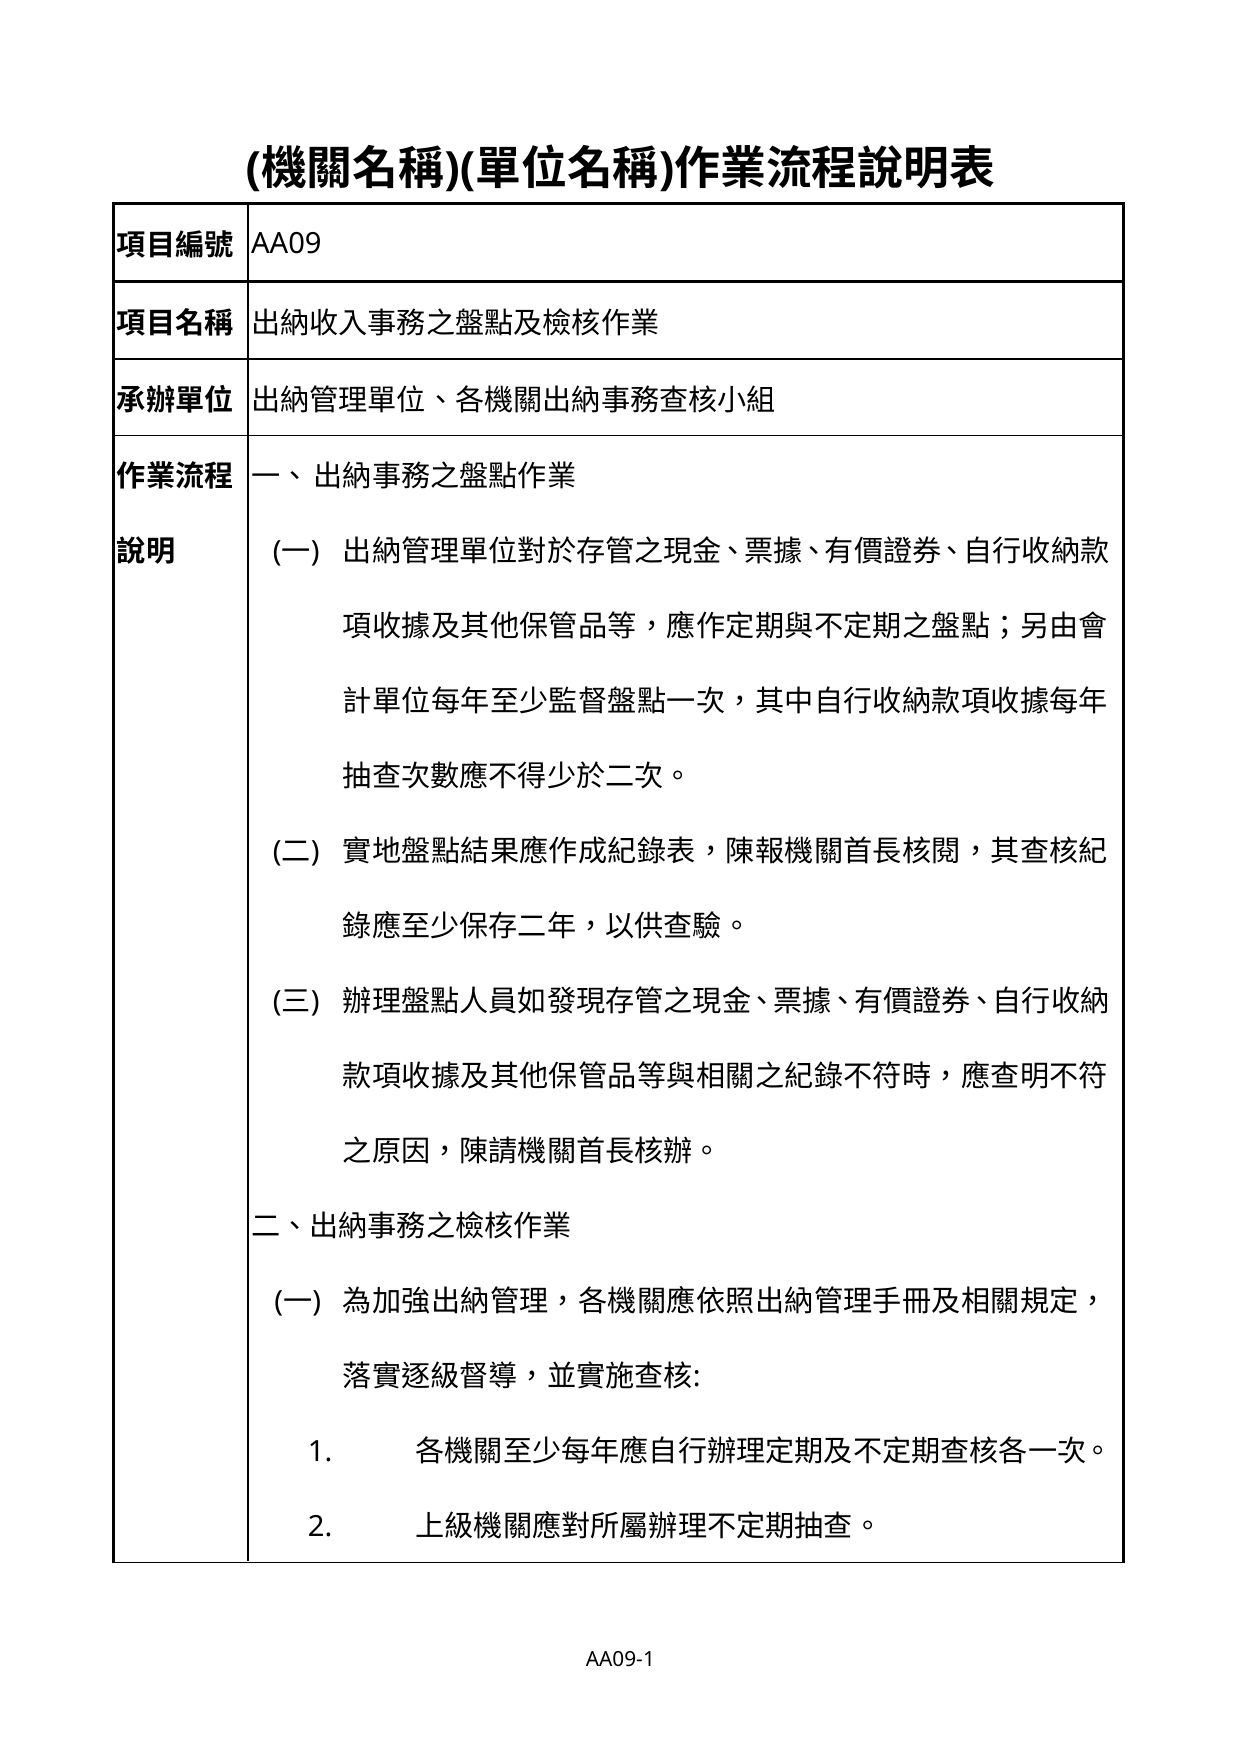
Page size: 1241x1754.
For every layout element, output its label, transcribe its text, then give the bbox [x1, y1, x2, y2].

table_cell 承辦單位 [115, 360, 247, 435]
table_cell 出納管理單位、各機關出納事務查核小組 [249, 360, 1122, 435]
text (機關名稱)(單位名稱)作業流程說明表 [118, 127, 1122, 202]
table_header 項目編號 [115, 205, 247, 280]
table_cell 作業流程說明 [115, 436, 247, 1561]
table_cell 出納事務之盤點作業 出納管理單位對於存管之現金、票據、有價證券、自行收納款項收據及其他保管品等，應作定期與不定期之盤點；另由會計單位每年至少監督盤點一次，其中自行收納款項收據每年抽查次數應不得少於二次。 實地盤點結果應作成紀錄表，陳報機關首長核閱，其查核紀錄應至少保存二年，以供查驗。 辦理盤點人員如發現存管之現金、票據、有價證券、自行收納款項收據及其他保管品等與相關之紀錄不符時，應查明不符之原因，陳請機關首長核辦。 二、出納事務之檢核作業 為加強出納管理，各機關應依照出納管理手冊及相關規定，落實逐級督導，並實施查核: 各機關至少每年應自行辦理定期及不定期查核各一次。 上級機關應對所屬辦理不定期抽查。 各機關為實施出納事務查核，應組成查核小組辦理。其人員由會計單位、人事單位、政風單位及相關單位派員組成，但受查出納管理人員不得出任小組成員。政風機構查核作業依「EB04專案業務稽核作業」辦理。 各機關主辦單位依出納管理手冊規定，負責擬訂查核計畫(含受查出納管理單位、查核時間、查核項目、查核表內容等)，簽奉機關首長核定。 由召集人召集出納事務查核小組，依查核計畫赴受查出納管理單位實地查核，填報查核表送主辦單位彙辦。 主辦單位如查有缺失事項，應請出納管理單位限期改善，並列管追蹤改善情形，同時將其列為下次查核之重點，以確定受查出納管理單位是否改善;如缺失事項涉及重大弊端者，應陳報各該管上級機關。 由主辦單位彙陳機關首長核閱查核報告，並得辦理獎懲。 出納事務之查核要項： 出納手續是否符合規定。 庫存現金數目，是否與會計紀錄符合，有無私自墊借或以單據抵現情事，有無與核定額度相符。 傳票送達後，辦理收入款項，是否迅速。 保管之票據、有價證券及其他保管品等，是否與帳面相符，是否每月提供經奉核之存庫保管品專戶之明細資料供採購單位或業務單位勾稽用。 各種出納帳表，是否齊全，相關紀錄有否翔實完備；採用電腦處理之各項簿籍，其電腦貯存體中之紀錄視為簿籍，是否妥善保管。 收入款項，是否隨時登帳及依規定期限悉數辦理繳庫。 暫收款、收據貼印花及保管時間，是否能遵照規定辦理。 自行收納之各項收入，有無依照規定保管、使用自行收納款項收據。 自行收納款項收據之使用是否按編號順序開立，且無跳號，並以類別分類，及設置收入憑證使用登記簿，隨時記錄使用情形。 現金、票據、有價證券及其他保管品等之出納有無依照規定程序處理，有無隨時登記有關備查簿，並按日結計清楚，相關憑證是否於次日送會計單位據以入帳，其實際結存金額與帳面結存是否相符。 已採用電腦處理各項簿籍之機關，是否由系統產生出納備查表(日報表)及分戶備查簿(月報表)，或未採用電腦處理各項簿籍之機關，是否斟酌需要，分別編製現金結存日報表、旬報表及月報表，連同公庫或銀行對帳單、公庫存款差額解釋表，送會計單位核對，併同會計報告轉報。 公庫經辦行或金融機構所送機關專戶存款對帳單及保管品對帳單有無與帳載數核對，如有差額，出納管理單位有無查明其發生原因是否正當，並編製公庫存款差額解釋表等。對帳單回單有無儘速寄回原公庫經辦行或金融機構。 出納管理人員有無任相同工作六年以上之情形，休假代理制度有無貫徹實施。 出納管理單位辦公室之安全及設施，是否符合出納管理手冊規定。 主辦出納及出納管理人員有無每三年參與相關訓練或講習課程。 [249, 436, 1122, 1561]
table_cell 項目名稱 [115, 283, 247, 358]
table_cell 出納收入事務之盤點及檢核作業 [249, 283, 1122, 358]
table_header AA09 [249, 205, 1122, 280]
